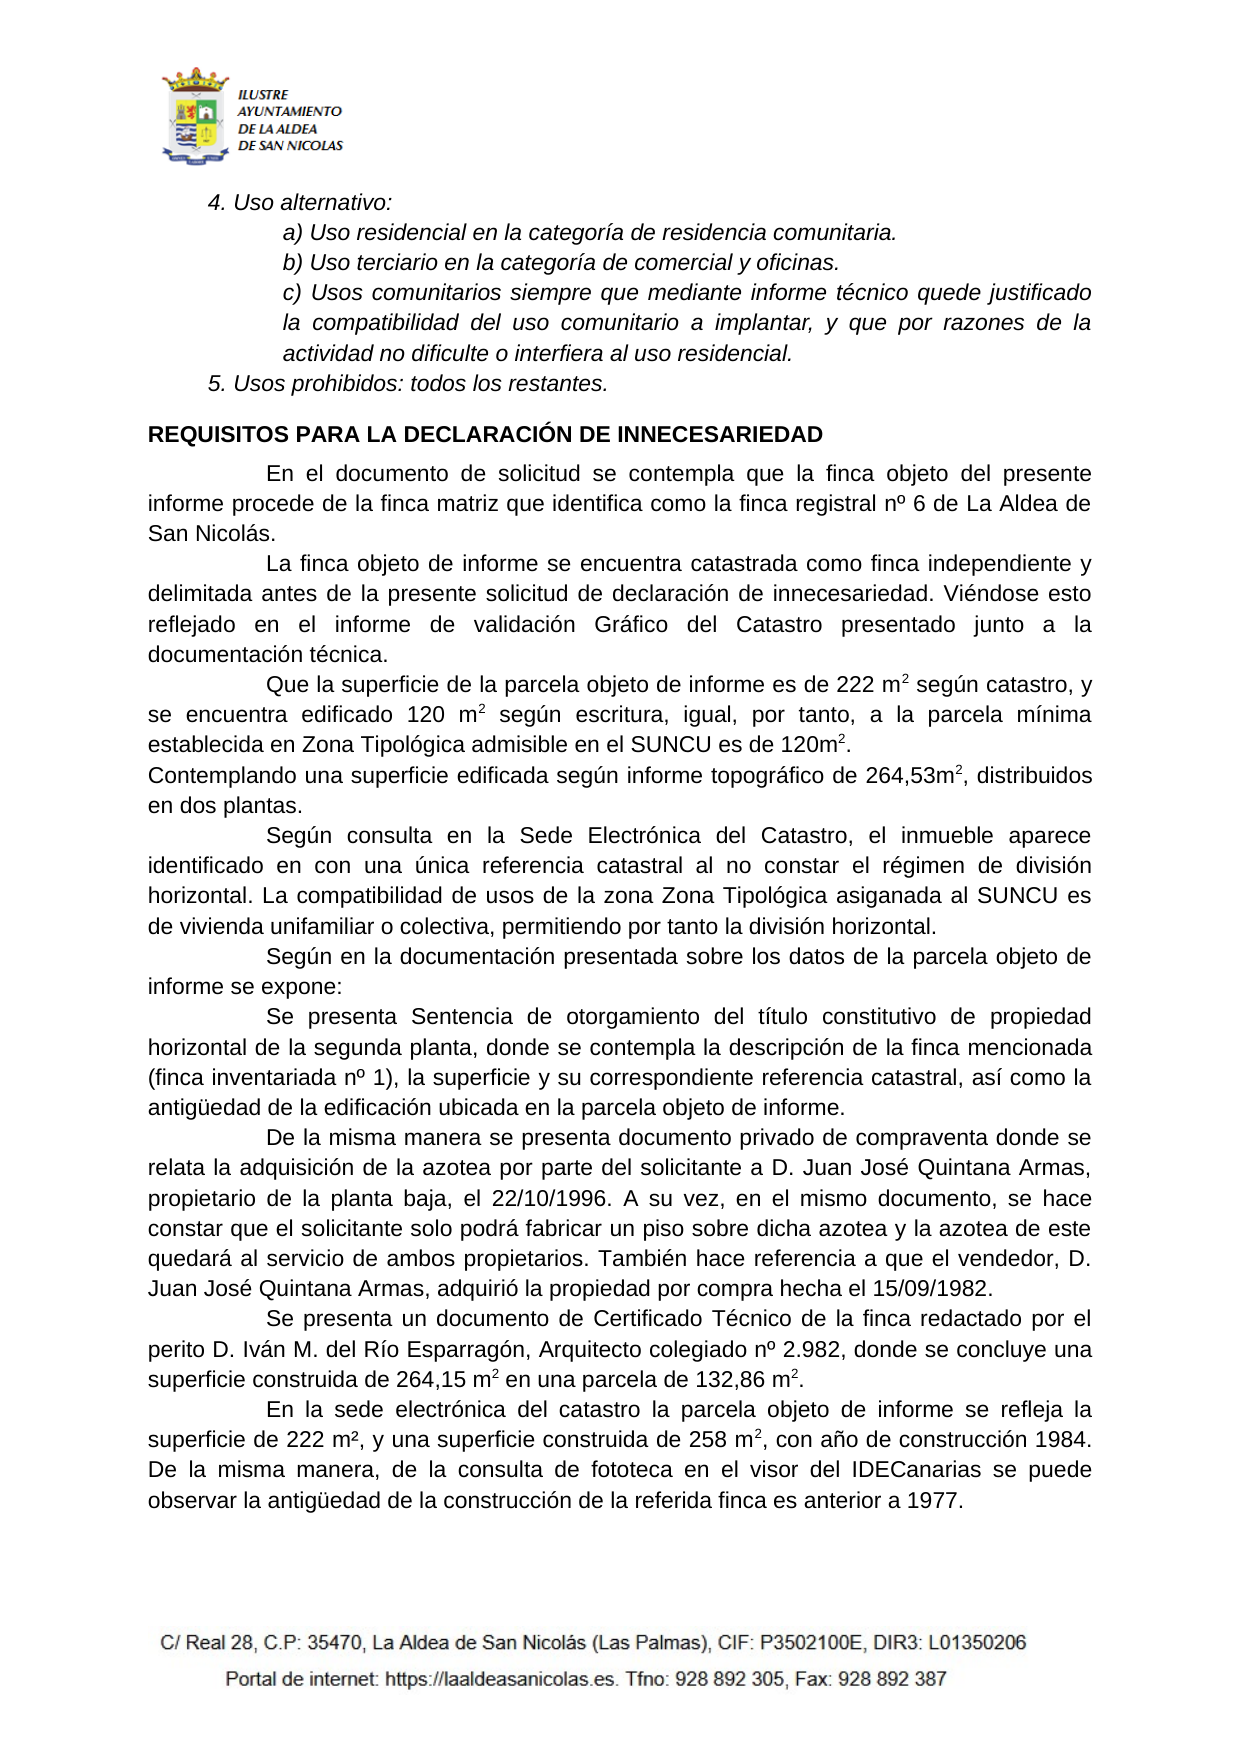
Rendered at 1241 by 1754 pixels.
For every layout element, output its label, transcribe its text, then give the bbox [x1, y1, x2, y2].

text b) Uso terciario en la categoría de comercial y oficinas. [208, 249, 1093, 275]
text Se presenta Sentencia de otorgamiento del título constitutivo de propiedad horizontal de la segunda planta, donde se contempla la descripción de la finca mencionada (finca inventariada nº 1), la superficie y su correspondiente referencia catastral, así como la antigüedad de la edificación ubicada en la parcela objeto de informe. [148, 1003, 1093, 1120]
text La finca objeto de informe se encuentra catastrada como finca independiente y delimitada antes de la presente solicitud de declaración de innecesariedad. Viéndose esto reflejado en el informe de validación Gráfico del Catastro presentado junto a la documentación técnica. [148, 550, 1093, 667]
text c) Usos comunitarios siempre que mediante informe técnico quede justificado la compatibilidad del uso comunitario a implantar, y que por razones de la actividad no dificulte o interfiera al uso residencial. [283, 279, 1093, 366]
text Según en la documentación presentada sobre los datos de la parcela objeto de informe se expone: [148, 943, 1093, 999]
picture [148, 1626, 1034, 1695]
picture [148, 59, 359, 173]
text En la sede electrónica del catastro la parcela objeto de informe se refleja la superficie de 222 m², y una superficie construida de 258 m2, con año de construcción 1984. De la misma manera, de la consulta de fototeca en el visor del IDECanarias se puede observar la antigüedad de la construcción de la referida finca es anterior a 1977. [148, 1396, 1093, 1513]
subtitle REQUISITOS PARA LA DECLARACIÓN DE INNECESARIEDAD [148, 421, 1093, 447]
text Según consulta en la Sede Electrónica del Catastro, el inmueble aparece identificado en con una única referencia catastral al no constar el régimen de división horizontal. La compatibilidad de usos de la zona Zona Tipológica asiganada al SUNCU es de vivienda unifamiliar o colectiva, permitiendo por tanto la división horizontal. [148, 822, 1093, 939]
text Que la superficie de la parcela objeto de informe es de 222 m2 según catastro, y se encuentra edificado 120 m2 según escritura, igual, por tanto, a la parcela mínima establecida en Zona Tipológica admisible en el SUNCU es de 120m2. [148, 671, 1093, 758]
text 4. Uso alternativo: [148, 188, 1093, 215]
text Se presenta un documento de Certificado Técnico de la finca redactado por el perito D. Iván M. del Río Esparragón, Arquitecto colegiado nº 2.982, donde se concluye una superficie construida de 264,15 m2 en una parcela de 132,86 m2. [148, 1305, 1093, 1392]
text 5. Usos prohibidos: todos los restantes. [148, 370, 1093, 396]
text Contemplando una superficie edificada según informe topográfico de 264,53m2, distribuidos en dos plantas. [148, 762, 1093, 818]
text a) Uso residencial en la categoría de residencia comunitaria. [208, 219, 1093, 245]
text En el documento de solicitud se contempla que la finca objeto del presente informe procede de la finca matriz que identifica como la finca registral nº 6 de La Aldea de San Nicolás. [148, 459, 1093, 546]
text De la misma manera se presenta documento privado de compraventa donde se relata la adquisición de la azotea por parte del solicitante a D. Juan José Quintana Armas, propietario de la planta baja, el 22/10/1996. A su vez, en el mismo documento, se hace constar que el solicitante solo podrá fabricar un piso sobre dicha azotea y la azotea de este quedará al servicio de ambos propietarios. También hace referencia a que el vendedor, D. Juan José Quintana Armas, adquirió la propiedad por compra hecha el 15/09/1982. [148, 1124, 1093, 1302]
